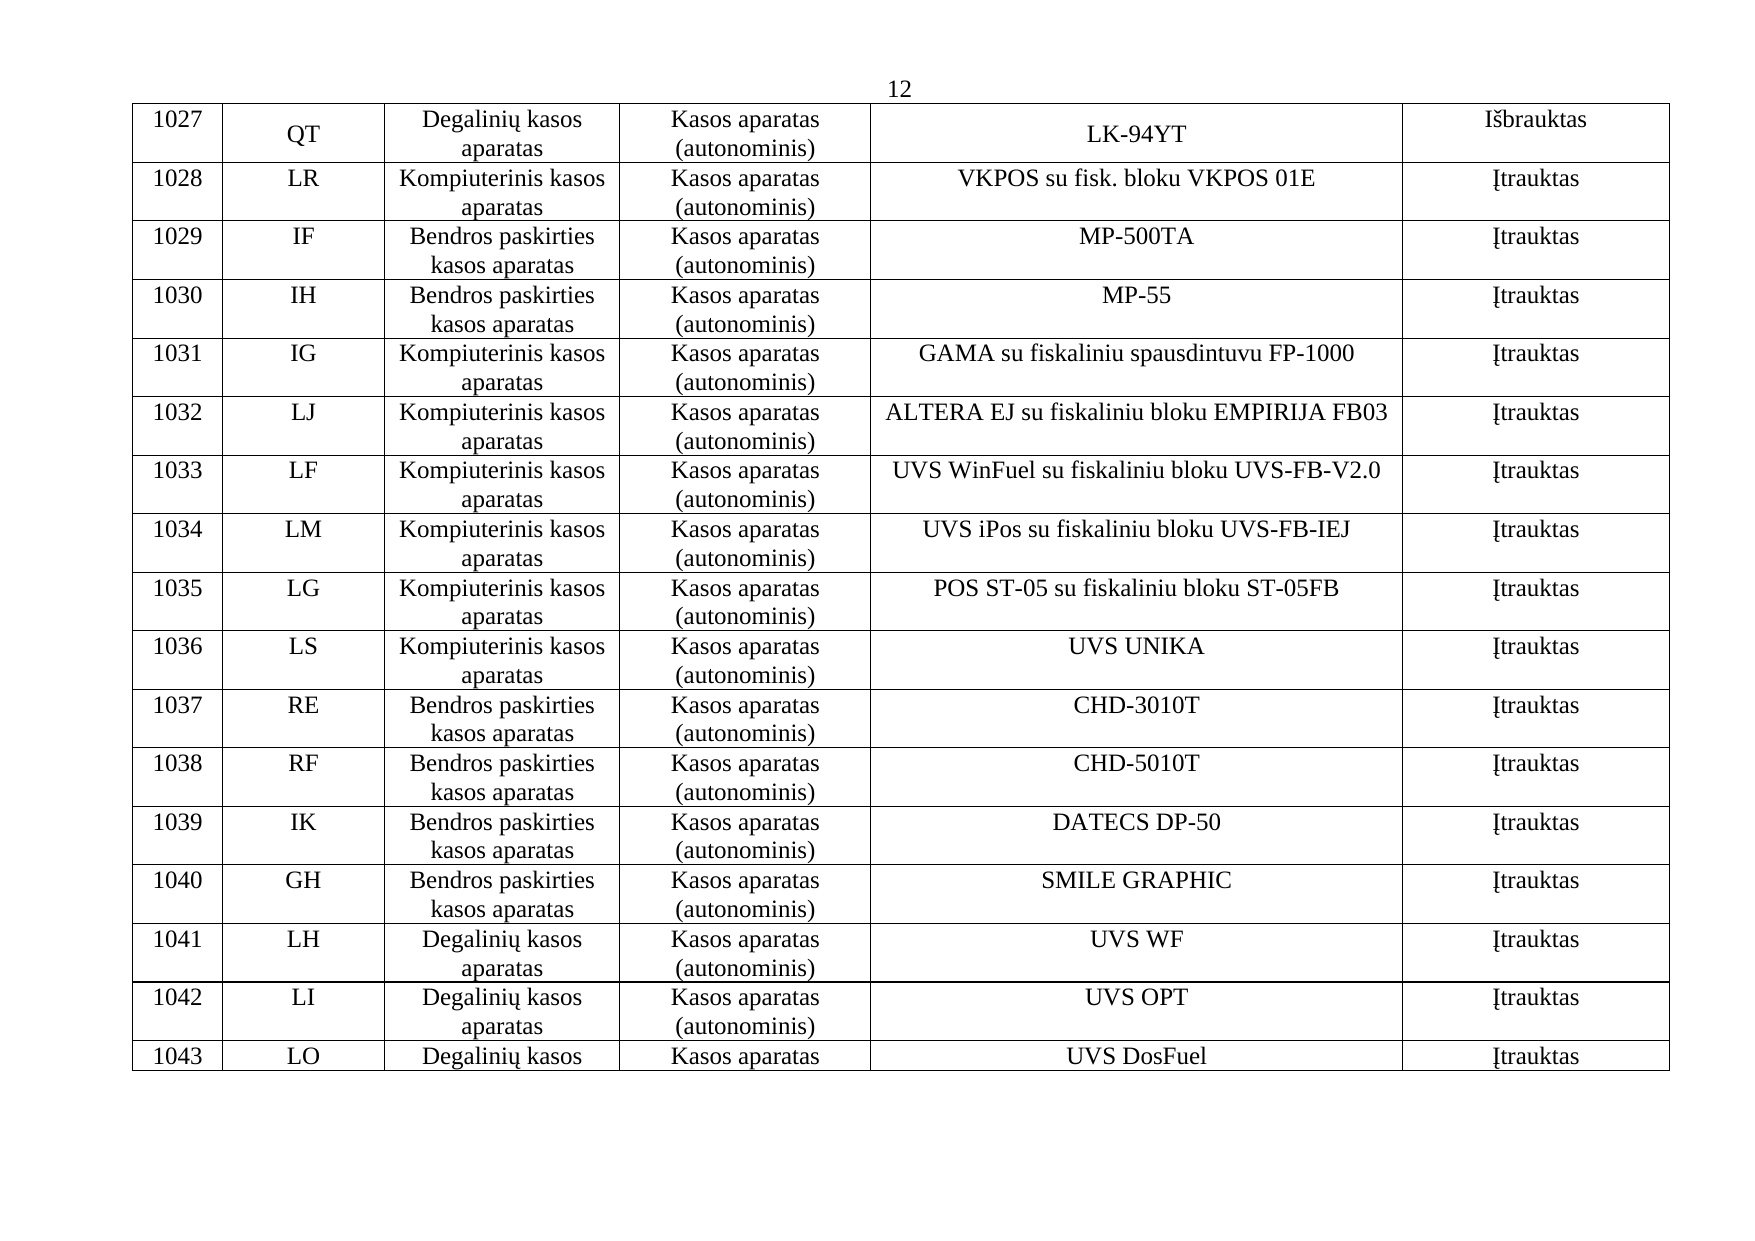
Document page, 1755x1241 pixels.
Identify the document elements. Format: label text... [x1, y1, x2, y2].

table_cell 1031 [133, 339, 222, 396]
table_cell UVS WF [871, 924, 1402, 981]
table_cell Kasos aparatas (autonominis) [620, 983, 870, 1040]
table_cell Kompiuterinis kasos aparatas [385, 631, 619, 689]
table_cell IH [223, 280, 384, 337]
table_cell Išbrauktas [1403, 104, 1669, 162]
table_cell GAMA su fiskaliniu spausdintuvu FP-1000 [871, 339, 1402, 396]
table_cell Bendros paskirties kasos aparatas [385, 748, 619, 806]
table_cell Kasos aparatas (autonominis) [620, 280, 870, 337]
table_cell LR [223, 163, 384, 220]
table_cell IF [223, 221, 384, 279]
table_cell Įtrauktas [1403, 163, 1669, 220]
table_cell Kasos aparatas (autonominis) [620, 456, 870, 513]
table_cell Įtrauktas [1403, 690, 1669, 747]
table_cell Įtrauktas [1403, 807, 1669, 864]
table_cell POS ST-05 su fiskaliniu bloku ST-05FB [871, 573, 1402, 630]
table_cell 1032 [133, 397, 222, 454]
table_cell Kompiuterinis kasos aparatas [385, 514, 619, 572]
table_cell LO [223, 1041, 384, 1070]
table_cell Degalinių kasos aparatas [385, 983, 619, 1040]
table_cell LI [223, 983, 384, 1040]
table_cell Įtrauktas [1403, 983, 1669, 1040]
table_cell Kasos aparatas (autonominis) [620, 573, 870, 630]
table_cell Kasos aparatas (autonominis) [620, 748, 870, 806]
table_cell ALTERA EJ su fiskaliniu bloku EMPIRIJA FB03 [871, 397, 1402, 454]
table_cell Bendros paskirties kasos aparatas [385, 865, 619, 923]
table_cell Degalinių kasos [385, 1041, 619, 1070]
table_cell Kasos aparatas (autonominis) [620, 104, 870, 162]
table_cell Įtrauktas [1403, 339, 1669, 396]
table_cell Įtrauktas [1403, 631, 1669, 689]
table_cell UVS DosFuel [871, 1041, 1402, 1070]
table_cell Įtrauktas [1403, 1041, 1669, 1070]
table_cell Įtrauktas [1403, 865, 1669, 923]
table_cell LS [223, 631, 384, 689]
table_cell CHD-3010T [871, 690, 1402, 747]
table_cell UVS OPT [871, 983, 1402, 1040]
table_cell 1028 [133, 163, 222, 220]
table_cell Kompiuterinis kasos aparatas [385, 456, 619, 513]
table_cell Bendros paskirties kasos aparatas [385, 280, 619, 337]
table_cell 1034 [133, 514, 222, 572]
table_cell MP-500TA [871, 221, 1402, 279]
table_cell Kasos aparatas (autonominis) [620, 807, 870, 864]
table_cell 1035 [133, 573, 222, 630]
table_cell 1038 [133, 748, 222, 806]
table_cell 1033 [133, 456, 222, 513]
table_cell LJ [223, 397, 384, 454]
table_cell IK [223, 807, 384, 864]
table_cell CHD-5010T [871, 748, 1402, 806]
table_cell LK-94YT [871, 104, 1402, 162]
table_cell Kasos aparatas (autonominis) [620, 865, 870, 923]
table_cell Kompiuterinis kasos aparatas [385, 339, 619, 396]
table_cell Kasos aparatas (autonominis) [620, 397, 870, 454]
table_cell UVS UNIKA [871, 631, 1402, 689]
table_cell QT [223, 104, 384, 162]
table_cell RF [223, 748, 384, 806]
table_cell Kasos aparatas (autonominis) [620, 339, 870, 396]
table_cell Kompiuterinis kasos aparatas [385, 163, 619, 220]
table_cell Kasos aparatas (autonominis) [620, 690, 870, 747]
table_cell LF [223, 456, 384, 513]
table_cell Kompiuterinis kasos aparatas [385, 573, 619, 630]
table_cell Kasos aparatas (autonominis) [620, 631, 870, 689]
table_cell Kompiuterinis kasos aparatas [385, 397, 619, 454]
table_cell GH [223, 865, 384, 923]
table_cell Įtrauktas [1403, 573, 1669, 630]
table_cell LG [223, 573, 384, 630]
table_cell 1039 [133, 807, 222, 864]
table_cell Degalinių kasos aparatas [385, 104, 619, 162]
table_cell Bendros paskirties kasos aparatas [385, 221, 619, 279]
table_cell 1030 [133, 280, 222, 337]
table_cell Degalinių kasos aparatas [385, 924, 619, 981]
table_cell 1040 [133, 865, 222, 923]
table_cell RE [223, 690, 384, 747]
table_cell Kasos aparatas (autonominis) [620, 924, 870, 981]
table_cell SMILE GRAPHIC [871, 865, 1402, 923]
table_cell Bendros paskirties kasos aparatas [385, 807, 619, 864]
table_cell Įtrauktas [1403, 456, 1669, 513]
table_cell MP-55 [871, 280, 1402, 337]
table_cell Kasos aparatas (autonominis) [620, 221, 870, 279]
table_cell 1042 [133, 983, 222, 1040]
table_cell 1027 [133, 104, 222, 162]
table_cell Įtrauktas [1403, 221, 1669, 279]
table_cell Įtrauktas [1403, 748, 1669, 806]
table_cell Įtrauktas [1403, 280, 1669, 337]
table_cell IG [223, 339, 384, 396]
table_cell VKPOS su fisk. bloku VKPOS 01E [871, 163, 1402, 220]
table_cell 1041 [133, 924, 222, 981]
table_cell UVS iPos su fiskaliniu bloku UVS-FB-IEJ [871, 514, 1402, 572]
table_cell 1043 [133, 1041, 222, 1070]
table_cell Įtrauktas [1403, 397, 1669, 454]
table_cell Įtrauktas [1403, 514, 1669, 572]
table_cell UVS WinFuel su fiskaliniu bloku UVS-FB-V2.0 [871, 456, 1402, 513]
table_cell Bendros paskirties kasos aparatas [385, 690, 619, 747]
table_cell Kasos aparatas (autonominis) [620, 514, 870, 572]
table_cell LM [223, 514, 384, 572]
table_cell 1029 [133, 221, 222, 279]
table_cell 1037 [133, 690, 222, 747]
table_cell DATECS DP-50 [871, 807, 1402, 864]
table_cell Kasos aparatas [620, 1041, 870, 1070]
table_cell Įtrauktas [1403, 924, 1669, 981]
table_cell Kasos aparatas (autonominis) [620, 163, 870, 220]
table_cell 1036 [133, 631, 222, 689]
table_cell LH [223, 924, 384, 981]
